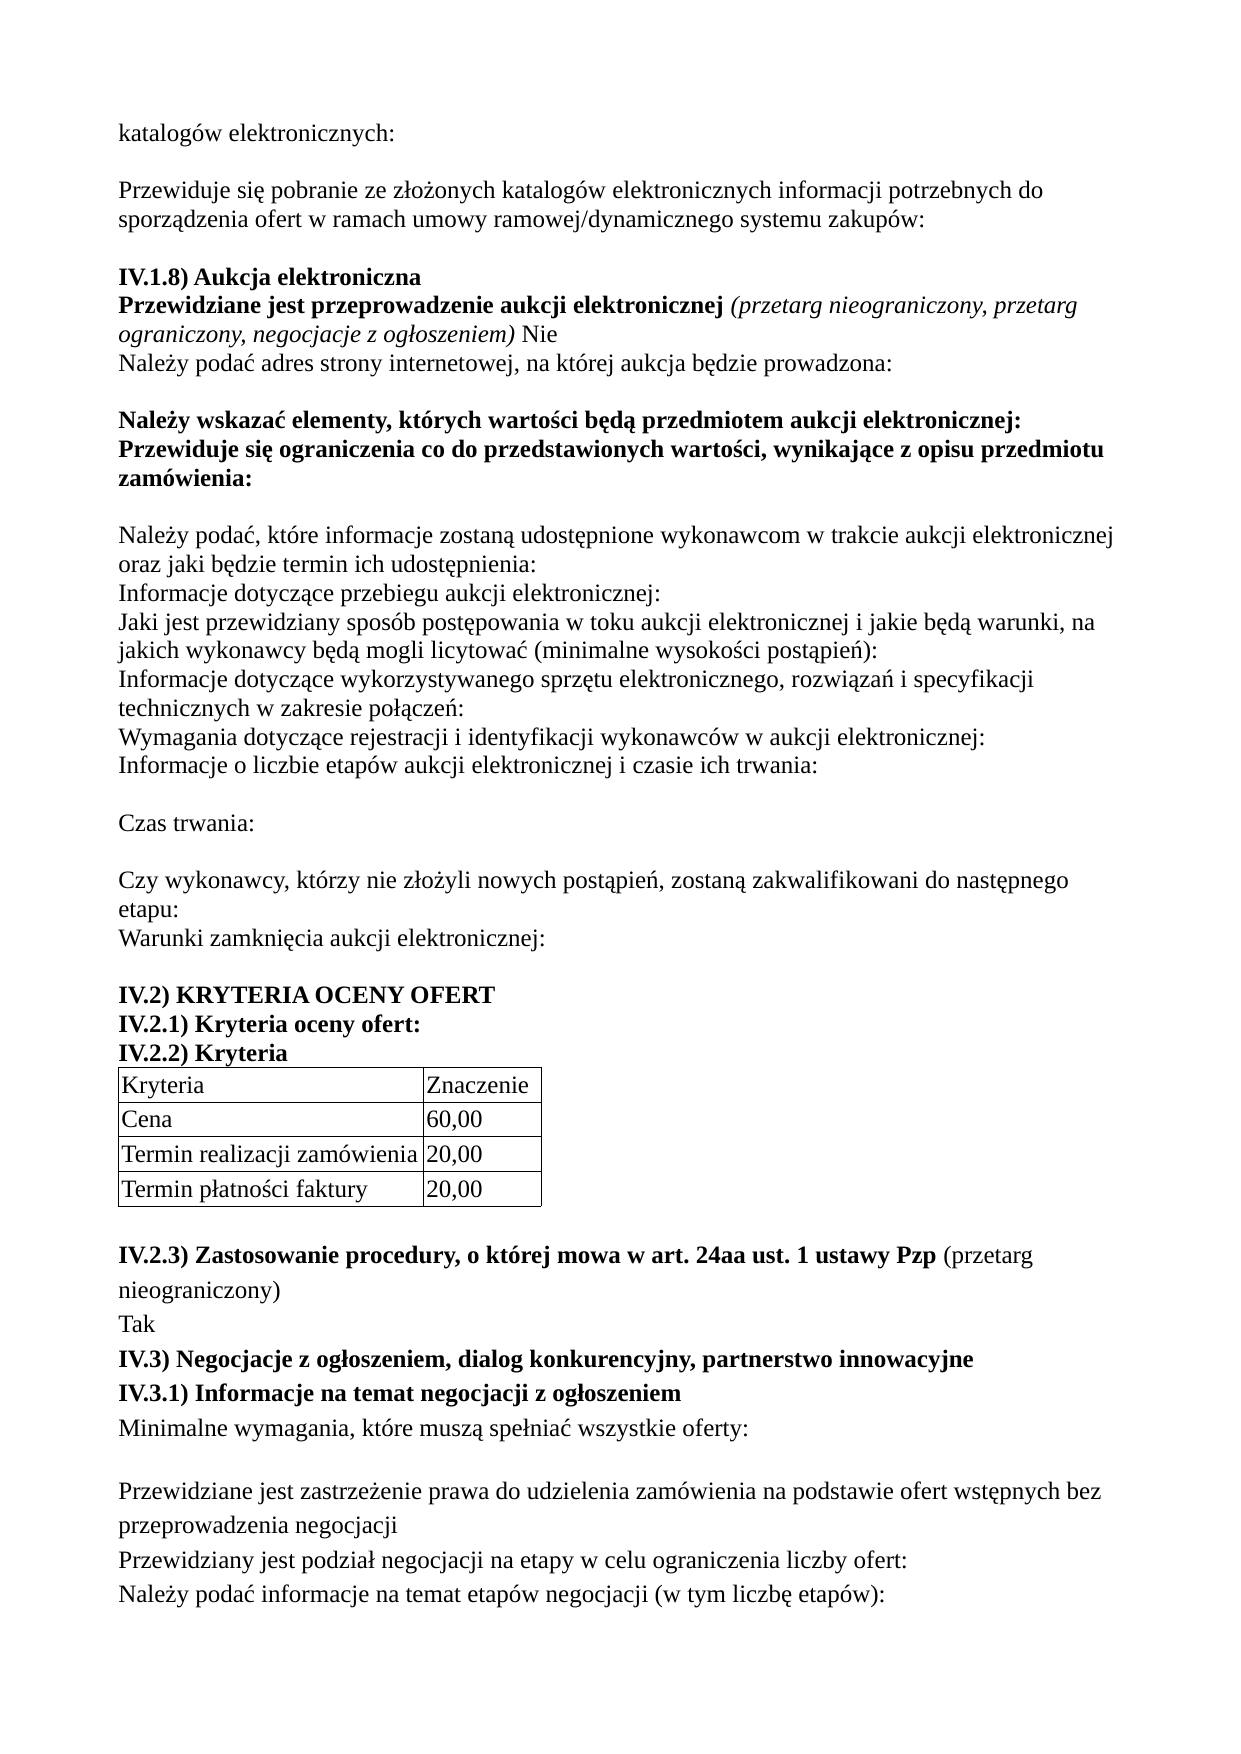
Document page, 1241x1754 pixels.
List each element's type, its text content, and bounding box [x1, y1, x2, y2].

text IV.2) KRYTERIA OCENY OFERT IV.2.1) Kryteria oceny ofert: IV.2.2) Kryteria [118, 952, 1122, 1067]
table_cell 20,00 [424, 1172, 541, 1206]
table_cell Termin realizacji zamówienia [119, 1137, 423, 1171]
table_header Znaczenie [424, 1068, 541, 1102]
table_cell 60,00 [424, 1103, 541, 1136]
table_cell Termin płatności faktury [119, 1172, 423, 1206]
text Czas trwania: Czy wykonawcy, którzy nie złożyli nowych postąpień, zostaną zakwalifikowani do następnego etapu: Warunki zamknięcia aukcji elektronicznej: [118, 779, 1122, 952]
text IV.2.3) Zastosowanie procedury, o której mowa w art. 24aa ust. 1 ustawy Pzp (przetarg nieograniczony) Tak IV.3) Negocjacje z ogłoszeniem, dialog konkurencyjny, partnerstwo innowacyjne IV.3.1) Informacje na temat negocjacji z ogłoszeniem Minimalne wymagania, które muszą spełniać wszystkie oferty: Przewidziane jest zastrzeżenie prawa do udzielenia zamówienia na podstawie ofert wstępnych bez przeprowadzenia negocjacji Przewidziany jest podział negocjacji na etapy w celu ograniczenia liczby ofert: Należy podać informacje na temat etapów negocjacji (w tym liczbę etapów): [118, 1206, 1122, 1608]
text katalogów elektronicznych: Przewiduje się pobranie ze złożonych katalogów elektronicznych informacji potrzebnych do sporządzenia ofert w ramach umowy ramowej/dynamicznego systemu zakupów: [118, 118, 1122, 233]
table_header Kryteria [119, 1068, 423, 1102]
table_cell 20,00 [424, 1137, 541, 1171]
text IV.1.8) Aukcja elektroniczna Przewidziane jest przeprowadzenie aukcji elektronicznej (przetarg nieograniczony, przetarg ograniczony, negocjacje z ogłoszeniem) Nie Należy podać adres strony internetowej, na której aukcja będzie prowadzona: Należy wskazać elementy, których wartości będą przedmiotem aukcji elektronicznej: Przewiduje się ograniczenia co do przedstawionych wartości, wynikające z opisu przedmiotu zamówienia: Należy podać, które informacje zostaną udostępnione wykonawcom w trakcie aukcji elektronicznej oraz jaki będzie termin ich udostępnienia: Informacje dotyczące przebiegu aukcji elektronicznej: Jaki jest przewidziany sposób postępowania w toku aukcji elektronicznej i jakie będą warunki, na jakich wykonawcy będą mogli licytować (minimalne wysokości postąpień): Informacje dotyczące wykorzystywanego sprzętu elektronicznego, rozwiązań i specyfikacji technicznych w zakresie połączeń: Wymagania dotyczące rejestracji i identyfikacji wykonawców w aukcji elektronicznej: Informacje o liczbie etapów aukcji elektronicznej i czasie ich trwania: [118, 233, 1122, 779]
table_cell Cena [119, 1103, 423, 1136]
